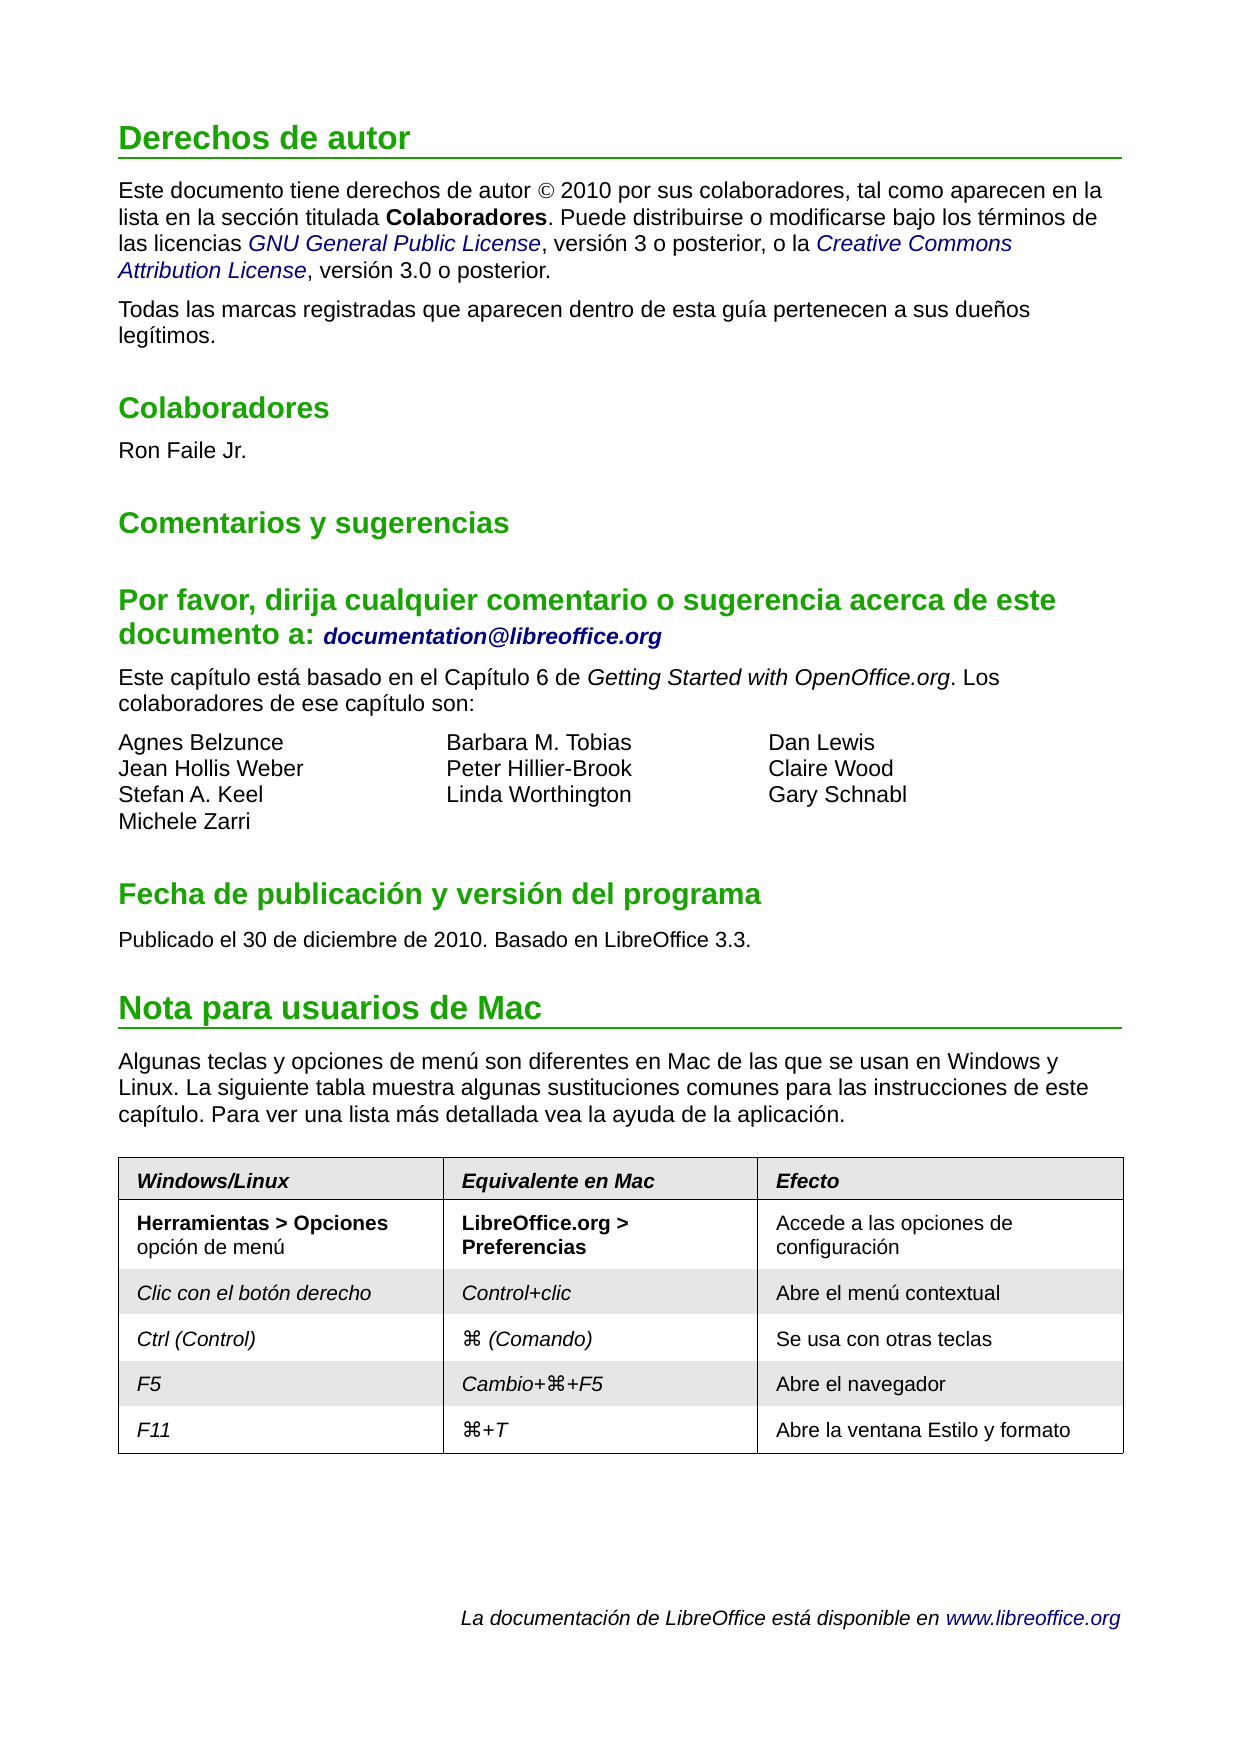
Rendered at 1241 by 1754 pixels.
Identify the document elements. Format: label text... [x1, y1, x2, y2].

text Agnes Belzunce Barbara M. Tobias Dan Lewis Jean Hollis Weber Peter Hillier-Brook Claire Wood Stefan A. Keel Linda Worthington Gary Schnabl Michele Zarri [118, 729, 1122, 834]
table_cell z+T [444, 1406, 757, 1452]
table_cell F11 [119, 1406, 443, 1452]
table_header Windows/Linux [119, 1158, 443, 1199]
subtitle Nota para usuarios de Mac [118, 988, 1122, 1027]
table_cell Accede a las opciones de configuración [758, 1200, 1123, 1269]
text Colaboradores [118, 390, 1122, 425]
table_cell Herramientas > Opciones opción de menú [119, 1200, 443, 1269]
text Publicado el 30 de diciembre de 2010. Basado en LibreOffice 3.3. [118, 927, 1110, 952]
text Comentarios y sugerencias [118, 506, 1122, 540]
text Este documento tiene derechos de autor © 2010 por sus colaboradores, tal como aparecen en la lista en la sección titulada Colaboradores. Puede distribuirse o modificarse bajo los términos de las licencias GNU General Public License, versión 3 o posterior, o la Creative Commons Attribution License, versión 3.0 o posterior. [118, 177, 1122, 283]
table_cell LibreOffice.org > Preferencias [444, 1200, 757, 1269]
text Ron Faile Jr. [118, 437, 1122, 463]
table_cell Abre la ventana Estilo y formato [758, 1406, 1123, 1452]
text Todas las marcas registradas que aparecen dentro de esta guía pertenecen a sus dueños legítimos. [118, 296, 1122, 348]
table_cell Abre el menú contextual [758, 1269, 1123, 1314]
table_header Equivalente en Mac [444, 1158, 757, 1199]
table_cell Ctrl (Control) [119, 1315, 443, 1361]
table_cell Abre el navegador [758, 1361, 1123, 1406]
table_cell Clic con el botón derecho [119, 1269, 443, 1314]
text Algunas teclas y opciones de menú son diferentes en Mac de las que se usan en Windows y Linux. La siguiente tabla muestra algunas sustituciones comunes para las instrucciones de este capítulo. Para ver una lista más detallada vea la ayuda de la aplicación. [118, 1048, 1122, 1127]
text Por favor, dirija cualquier comentario o sugerencia acerca de este documento a: documentation@libreoffice.org [118, 582, 1122, 651]
table_cell Control+clic [444, 1269, 757, 1314]
subtitle Derechos de autor [118, 118, 1122, 157]
text Fecha de publicación y versión del programa [118, 876, 1122, 911]
table_cell F5 [119, 1361, 443, 1406]
table_cell Cambio+z+F5 [444, 1361, 757, 1406]
table_cell z (Comando) [444, 1315, 757, 1361]
text Este capítulo está basado en el Capítulo 6 de Getting Started with OpenOffice.org. Los colaboradores de ese capítulo son: [118, 663, 1122, 716]
table_cell Se usa con otras teclas [758, 1315, 1123, 1361]
table_header Efecto [758, 1158, 1123, 1199]
